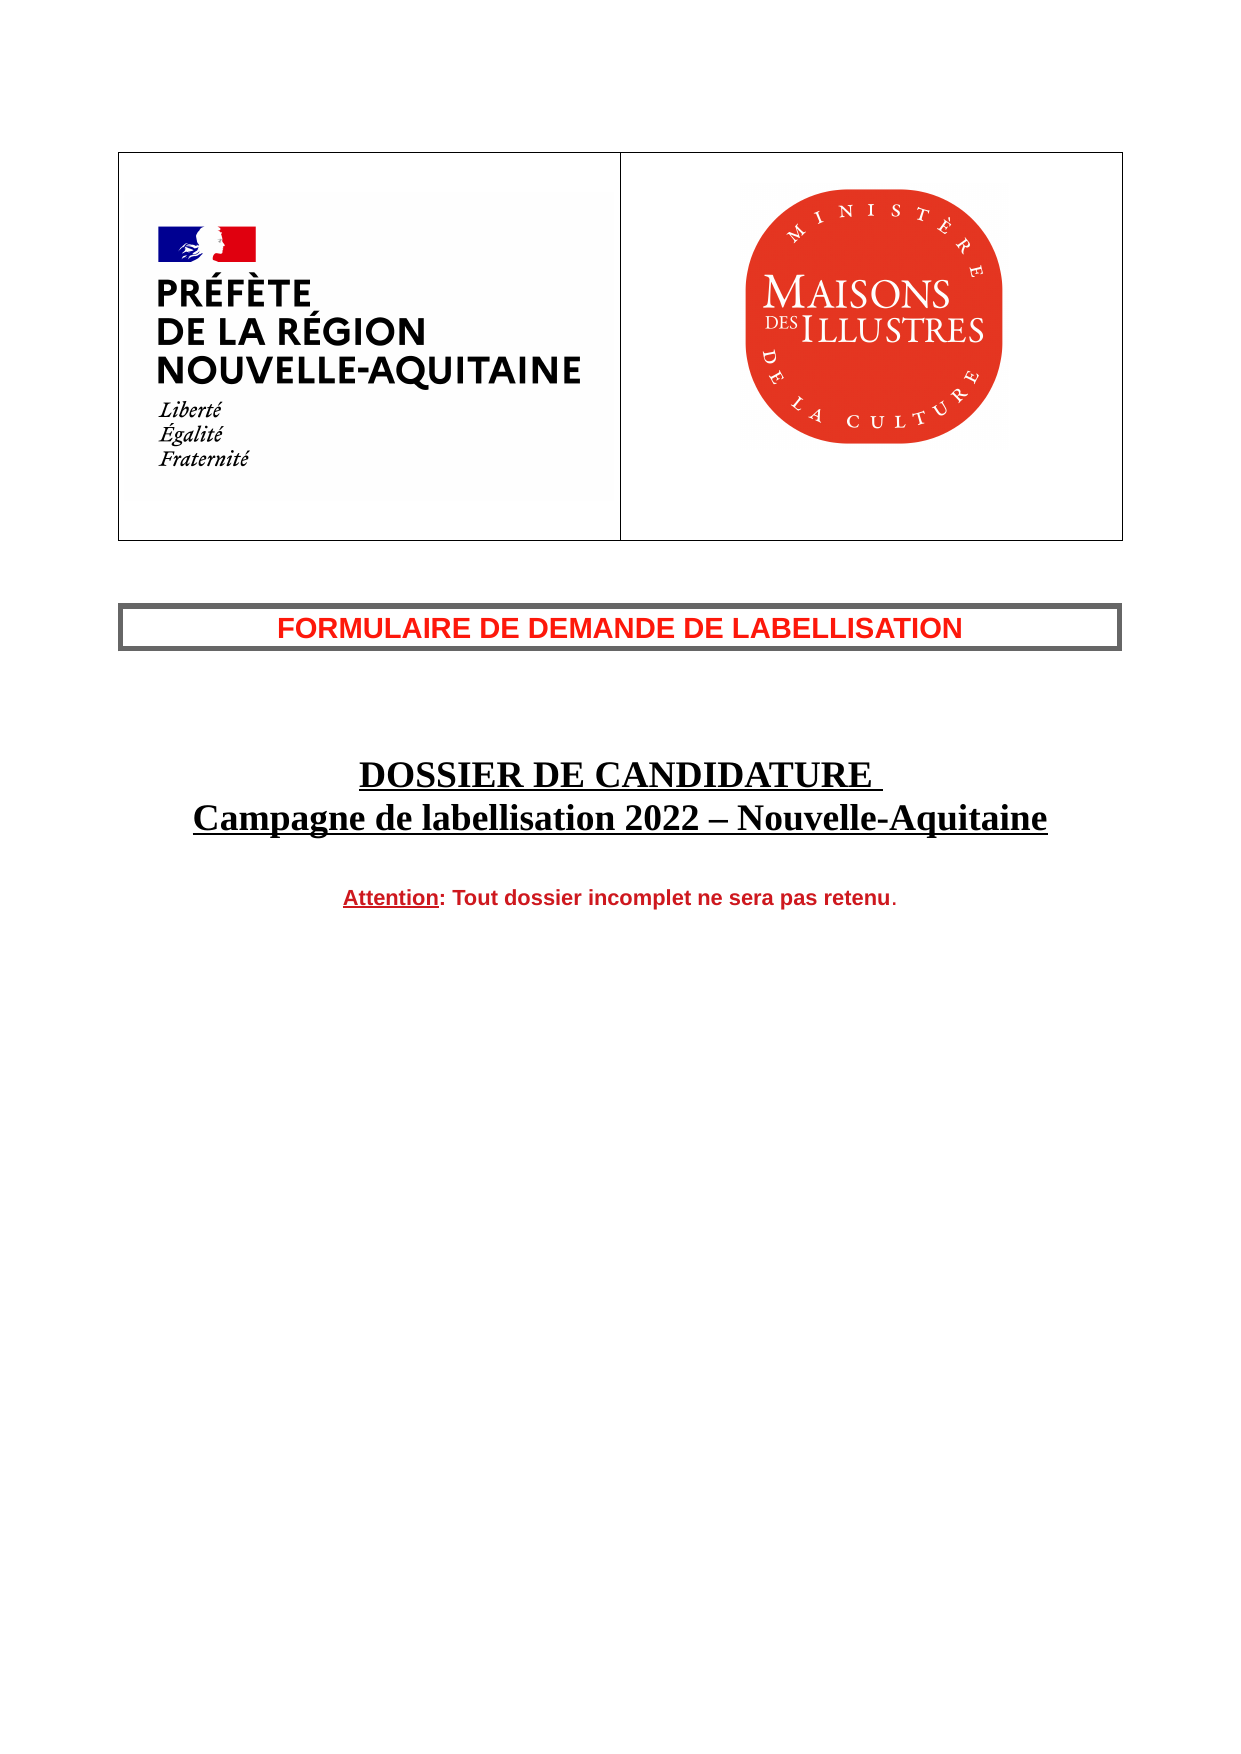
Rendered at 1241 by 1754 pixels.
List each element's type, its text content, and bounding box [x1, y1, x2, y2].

table_header [119, 153, 620, 540]
text FORMULAIRE DE DEMANDE DE LABELLISATION [123, 609, 1117, 646]
text DOSSIER DE CANDIDATURE [118, 752, 1122, 795]
table_header [621, 153, 1122, 540]
text Attention: Tout dossier incomplet ne sera pas retenu. [118, 882, 1122, 910]
picture [739, 183, 1009, 450]
text Campagne de labellisation 2022 – Nouvelle-Aquitaine [118, 795, 1122, 838]
picture [123, 192, 615, 501]
